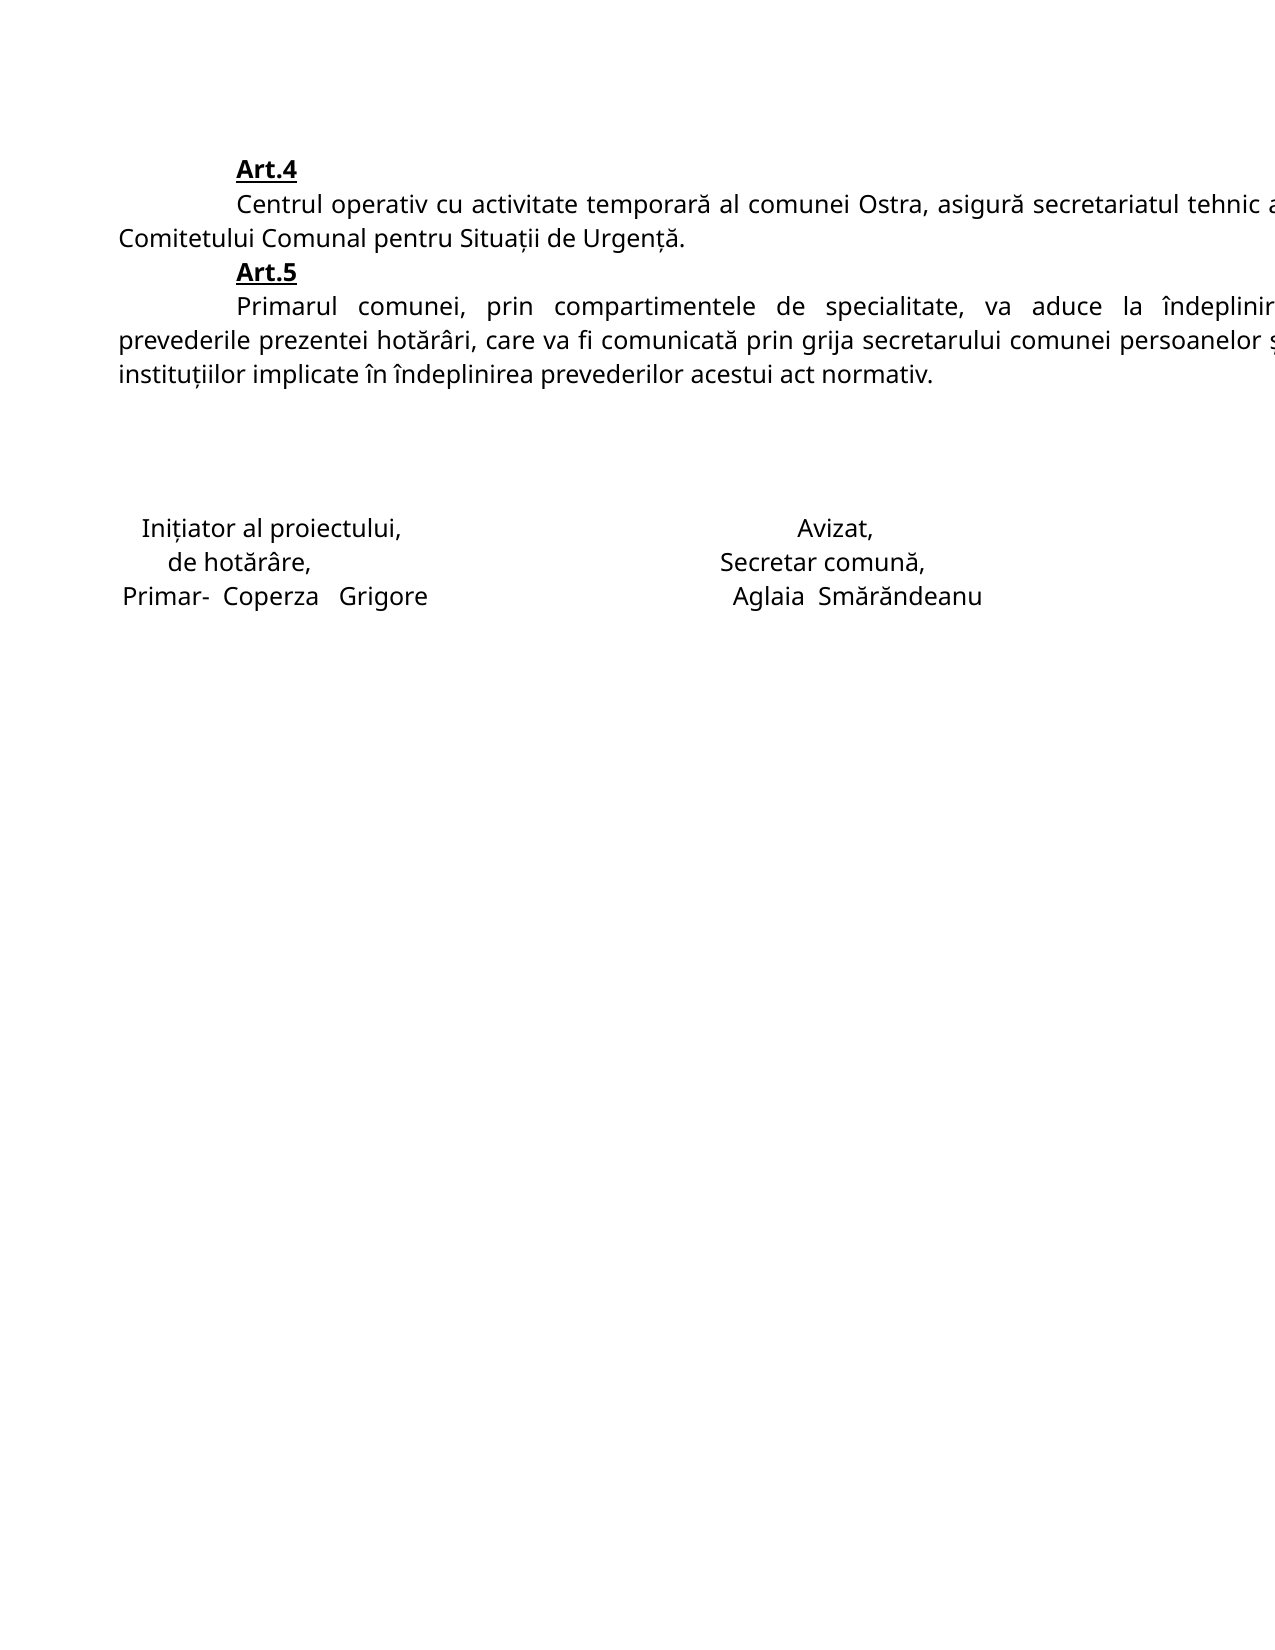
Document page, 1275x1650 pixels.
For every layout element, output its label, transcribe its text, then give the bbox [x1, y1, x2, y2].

text Art.5 [118, 254, 1275, 288]
text de hotărâre, Secretar comună, [44, 545, 1246, 579]
text Art.4 [118, 152, 1275, 186]
text Primarul comunei, prin compartimentele de specialitate, va aduce la îndeplinire prevederile prezentei hotărâri, care va fi comunicată prin grija secretarului comunei persoanelor şi instituţiilor implicate în îndeplinirea prevederilor acestui act normativ. [118, 288, 1275, 391]
text Centrul operativ cu activitate temporară al comunei Ostra, asigură secretariatul tehnic al Comitetului Comunal pentru Situaţii de Urgenţă. [118, 186, 1275, 254]
text Iniţiator al proiectului, Avizat, [44, 511, 1246, 545]
text Primar- Coperza Grigore Aglaia Smărăndeanu [44, 579, 1246, 613]
